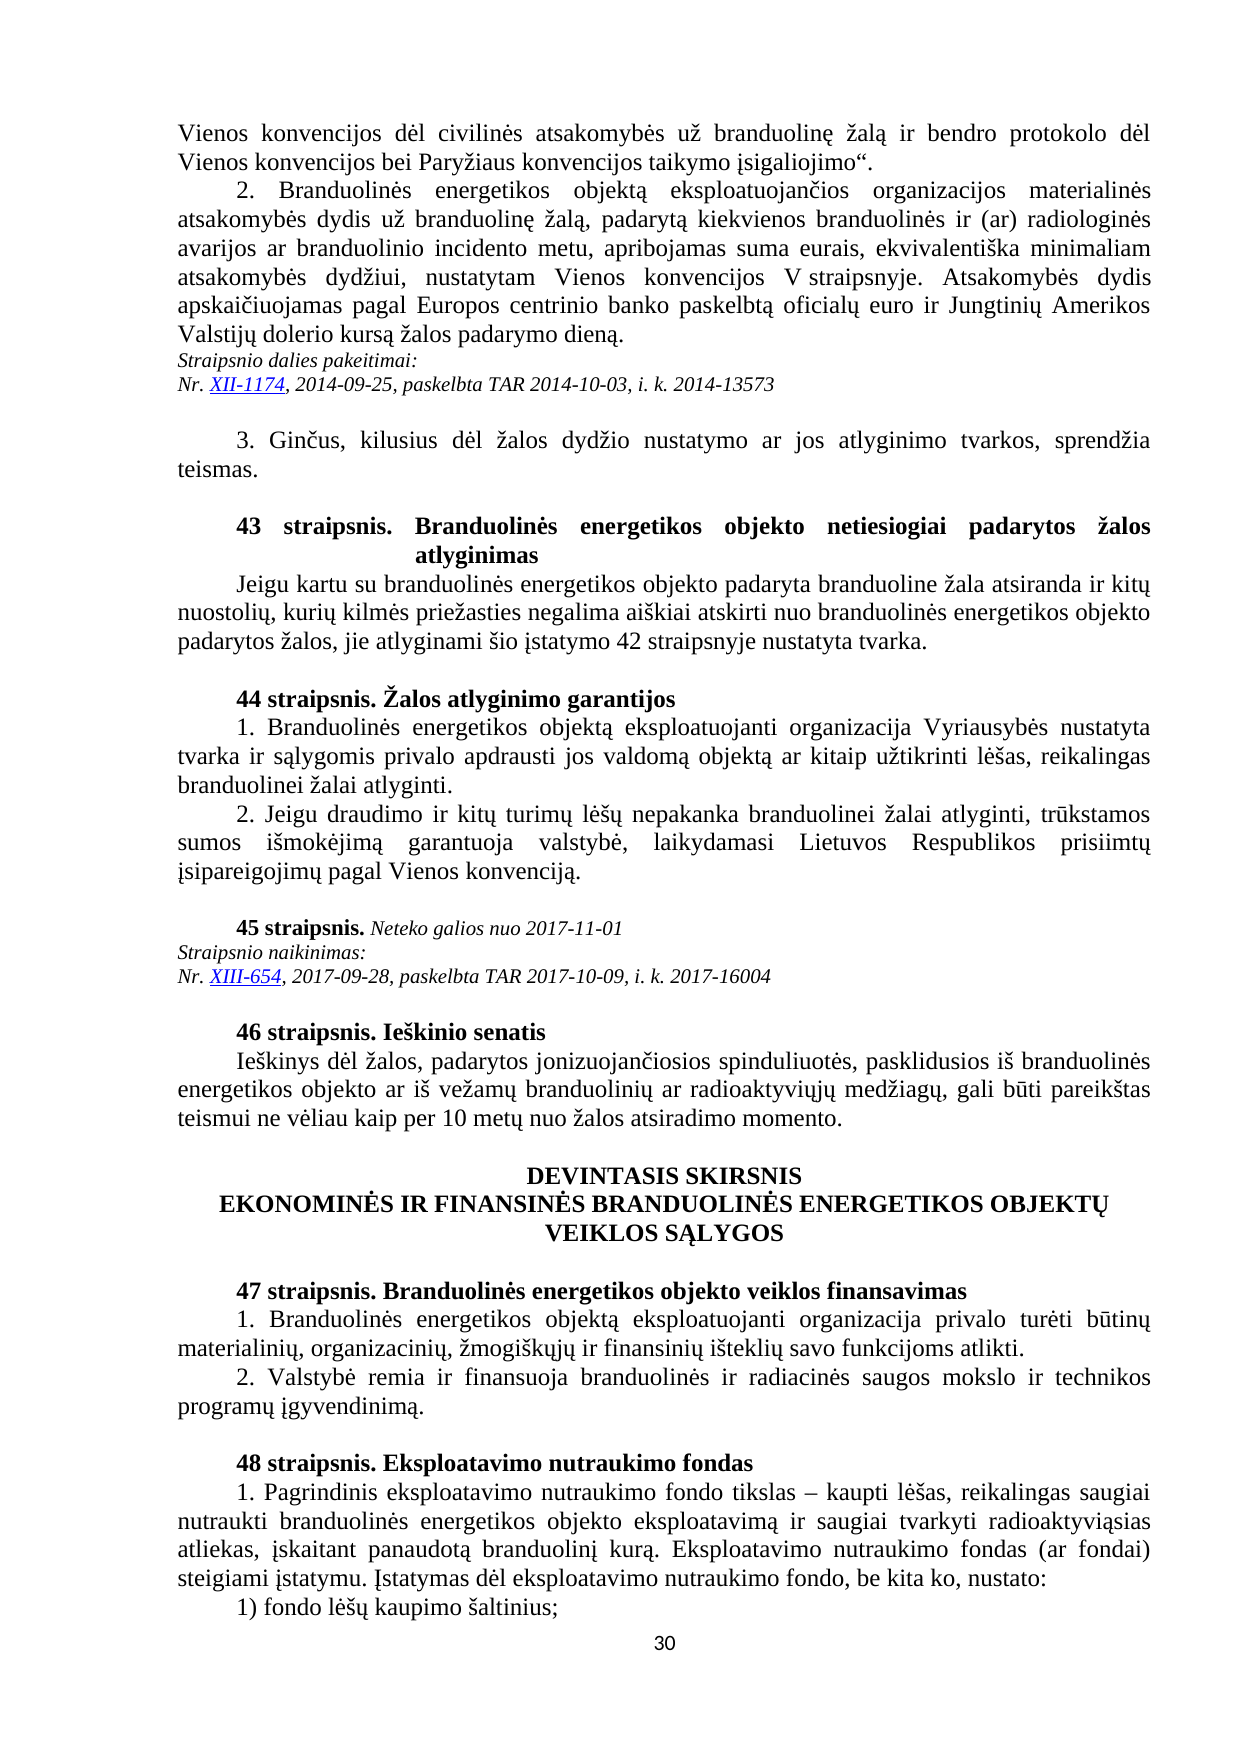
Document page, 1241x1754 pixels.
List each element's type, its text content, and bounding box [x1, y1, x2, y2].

text 2. Jeigu draudimo ir kitų turimų lėšų nepakanka branduolinei žalai atlyginti, trūkstamos sumos išmokėjimą garantuoja valstybė, laikydamasi Lietuvos Respublikos prisiimtų įsipareigojimų pagal Vienos konvenciją. [177, 799, 1152, 885]
text 1. Pagrindinis eksploatavimo nutraukimo fondo tikslas – kaupti lėšas, reikalingas saugiai nutraukti branduolinės energetikos objekto eksploatavimą ir saugiai tvarkyti radioaktyviąsias atliekas, įskaitant panaudotą branduolinį kurą. Eksploatavimo nutraukimo fondas (ar fondai) steigiami įstatymu. Įstatymas dėl eksploatavimo nutraukimo fondo, be kita ko, nustato: [177, 1477, 1152, 1592]
text 43 straipsnis. Branduolinės energetikos objekto netiesiogiai padarytos žalos atlyginimas [236, 511, 1152, 569]
text DEVINTASIS SKIRSNIS [177, 1161, 1152, 1189]
text EKONOMINĖS IR FINANSINĖS BRANDUOLINĖS ENERGETIKOS OBJEKTŲ VEIKLOS SĄLYGOS [177, 1189, 1152, 1247]
text Straipsnio dalies pakeitimai: [177, 348, 1152, 372]
text 46 straipsnis. Ieškinio senatis [177, 1017, 1152, 1046]
text Vienos konvencijos dėl civilinės atsakomybės už branduolinę žalą ir bendro protokolo dėl Vienos konvencijos bei Paryžiaus konvencijos taikymo įsigaliojimo“. [177, 118, 1152, 176]
text 45 straipsnis. Neteko galios nuo 2017-11-01 [177, 914, 1152, 940]
text 44 straipsnis. Žalos atlyginimo garantijos [177, 684, 1152, 712]
text 2. Branduolinės energetikos objektą eksploatuojančios organizacijos materialinės atsakomybės dydis už branduolinę žalą, padarytą kiekvienos branduolinės ir (ar) radiologinės avarijos ar branduolinio incidento metu, apribojamas suma eurais, ekvivalentiška minimaliam atsakomybės dydžiui, nustatytam Vienos konvencijos V straipsnyje. Atsakomybės dydis apskaičiuojamas pagal Europos centrinio banko paskelbtą oficialų euro ir Jungtinių Amerikos Valstijų dolerio kursą žalos padarymo dieną. [177, 176, 1152, 348]
text 1) fondo lėšų kaupimo šaltinius; [177, 1592, 1152, 1621]
text 2. Valstybė remia ir finansuoja branduolinės ir radiacinės saugos mokslo ir technikos programų įgyvendinimą. [177, 1362, 1152, 1419]
text Nr. XIII-654, 2017-09-28, paskelbta TAR 2017-10-09, i. k. 2017-16004 [177, 964, 1152, 988]
text 3. Ginčus, kilusius dėl žalos dydžio nustatymo ar jos atlyginimo tvarkos, sprendžia teismas. [177, 425, 1152, 482]
text 1. Branduolinės energetikos objektą eksploatuojanti organizacija privalo turėti būtinų materialinių, organizacinių, žmogiškųjų ir finansinių išteklių savo funkcijoms atlikti. [177, 1304, 1152, 1362]
text Nr. XII-1174, 2014-09-25, paskelbta TAR 2014-10-03, i. k. 2014-13573 [177, 372, 1152, 396]
text 1. Branduolinės energetikos objektą eksploatuojanti organizacija Vyriausybės nustatyta tvarka ir sąlygomis privalo apdrausti jos valdomą objektą ar kitaip užtikrinti lėšas, reikalingas branduolinei žalai atlyginti. [177, 712, 1152, 799]
text Straipsnio naikinimas: [177, 940, 1152, 964]
text Ieškinys dėl žalos, padarytos jonizuojančiosios spinduliuotės, pasklidusios iš branduolinės energetikos objekto ar iš vežamų branduolinių ar radioaktyviųjų medžiagų, gali būti pareikštas teismui ne vėliau kaip per 10 metų nuo žalos atsiradimo momento. [177, 1046, 1152, 1132]
text 47 straipsnis. Branduolinės energetikos objekto veiklos finansavimas [177, 1276, 1152, 1304]
text Jeigu kartu su branduolinės energetikos objekto padaryta branduoline žala atsiranda ir kitų nuostolių, kurių kilmės priežasties negalima aiškiai atskirti nuo branduolinės energetikos objekto padarytos žalos, jie atlyginami šio įstatymo 42 straipsnyje nustatyta tvarka. [177, 569, 1152, 655]
text 48 straipsnis. Eksploatavimo nutraukimo fondas [177, 1448, 1152, 1477]
